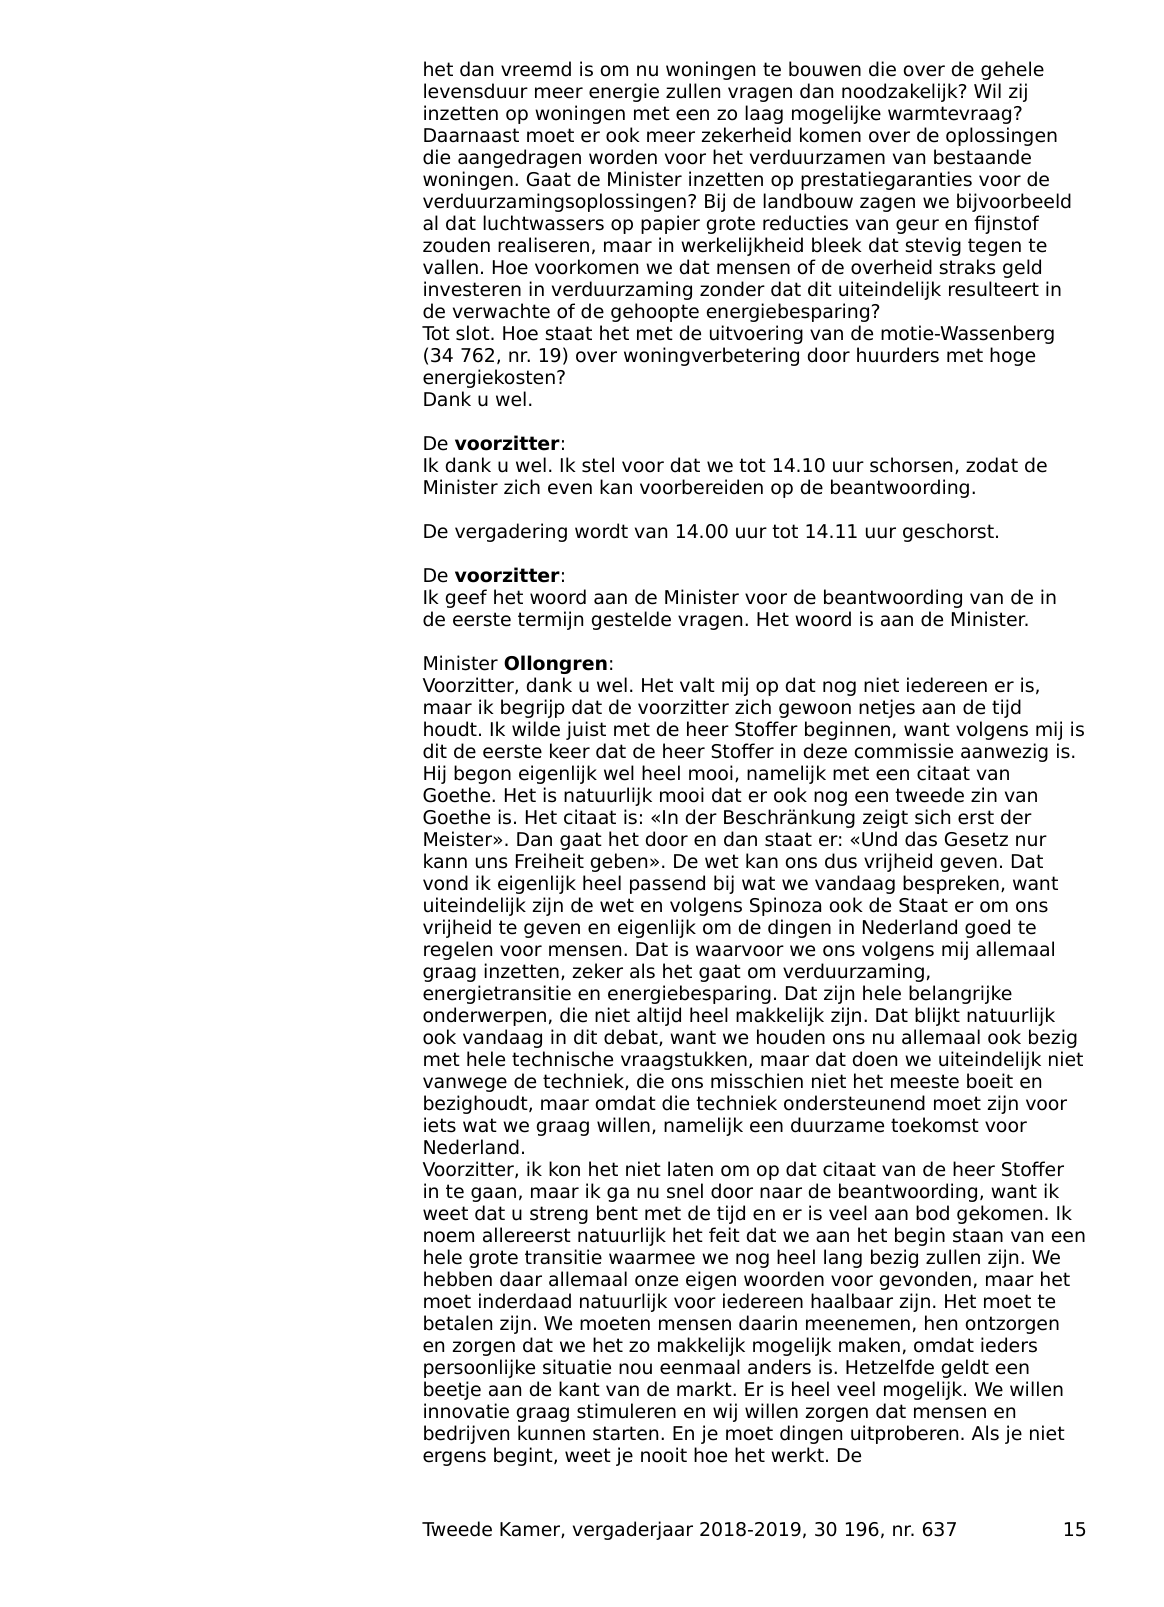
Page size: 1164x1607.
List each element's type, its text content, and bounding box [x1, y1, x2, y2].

text Ik dank u wel. Ik stel voor dat we tot 14.10 uur schorsen, zodat de Minister zich even kan voorbereiden op de beantwoording. [422, 455, 1087, 499]
text De vergadering wordt van 14.00 uur tot 14.11 uur geschorst. [422, 521, 1087, 543]
text Tot slot. Hoe staat het met de uitvoering van de motie-Wassenberg (34 762, nr. 19) over woningverbetering door huurders met hoge energiekosten? [422, 323, 1087, 389]
text Dank u wel. [422, 389, 1087, 411]
text Ik geef het woord aan de Minister voor de beantwoording van de in de eerste termijn gestelde vragen. Het woord is aan de Minister. [422, 587, 1087, 631]
text Voorzitter, dank u wel. Het valt mij op dat nog niet iedereen er is, maar ik begrijp dat de voorzitter zich gewoon netjes aan de tijd houdt. Ik wilde juist met de heer Stoffer beginnen, want volgens mij is dit de eerste keer dat de heer Stoffer in deze commissie aanwezig is. Hij begon eigenlijk wel heel mooi, namelijk met een citaat van Goethe. Het is natuurlijk mooi dat er ook nog een tweede zin van Goethe is. Het citaat is: «In der Beschränkung zeigt sich erst der Meister». Dan gaat het door en dan staat er: «Und das Gesetz nur kann uns Freiheit geben». De wet kan ons dus vrijheid geven. Dat vond ik eigenlijk heel passend bij wat we vandaag bespreken, want uiteindelijk zijn de wet en volgens Spinoza ook de Staat er om ons vrijheid te geven en eigenlijk om de dingen in Nederland goed te regelen voor mensen. Dat is waarvoor we ons volgens mij allemaal graag inzetten, zeker als het gaat om verduurzaming, energietransitie en energiebesparing. Dat zijn hele belangrijke onderwerpen, die niet altijd heel makkelijk zijn. Dat blijkt natuurlijk ook vandaag in dit debat, want we houden ons nu allemaal ook bezig met hele technische vraagstukken, maar dat doen we uiteindelijk niet vanwege de techniek, die ons misschien niet het meeste boeit en bezighoudt, maar omdat die techniek ondersteunend moet zijn voor iets wat we graag willen, namelijk een duurzame toekomst voor Nederland. [422, 675, 1087, 1159]
text De voorzitter: [422, 433, 1087, 455]
text Daarnaast moet er ook meer zekerheid komen over de oplossingen die aangedragen worden voor het verduurzamen van bestaande woningen. Gaat de Minister inzetten op prestatiegaranties voor de verduurzamingsoplossingen? Bij de landbouw zagen we bijvoorbeeld al dat luchtwassers op papier grote reducties van geur en fijnstof zouden realiseren, maar in werkelijkheid bleek dat stevig tegen te vallen. Hoe voorkomen we dat mensen of de overheid straks geld investeren in verduurzaming zonder dat dit uiteindelijk resulteert in de verwachte of de gehoopte energiebesparing? [422, 125, 1087, 323]
text Voorzitter, ik kon het niet laten om op dat citaat van de heer Stoffer in te gaan, maar ik ga nu snel door naar de beantwoording, want ik weet dat u streng bent met de tijd en er is veel aan bod gekomen. Ik noem allereerst natuurlijk het feit dat we aan het begin staan van een hele grote transitie waarmee we nog heel lang bezig zullen zijn. We hebben daar allemaal onze eigen woorden voor gevonden, maar het moet inderdaad natuurlijk voor iedereen haalbaar zijn. Het moet te betalen zijn. We moeten mensen daarin meenemen, hen ontzorgen en zorgen dat we het zo makkelijk mogelijk maken, omdat ieders persoonlijke situatie nou eenmaal anders is. Hetzelfde geldt een beetje aan de kant van de markt. Er is heel veel mogelijk. We willen innovatie graag stimuleren en wij willen zorgen dat mensen en bedrijven kunnen starten. En je moet dingen uitproberen. Als je niet ergens begint, weet je nooit hoe het werkt. De [422, 1159, 1087, 1467]
text De voorzitter: [422, 565, 1087, 587]
text het dan vreemd is om nu woningen te bouwen die over de gehele levensduur meer energie zullen vragen dan noodzakelijk? Wil zij inzetten op woningen met een zo laag mogelijke warmtevraag? [422, 59, 1087, 125]
text Minister Ollongren: [422, 653, 1087, 675]
